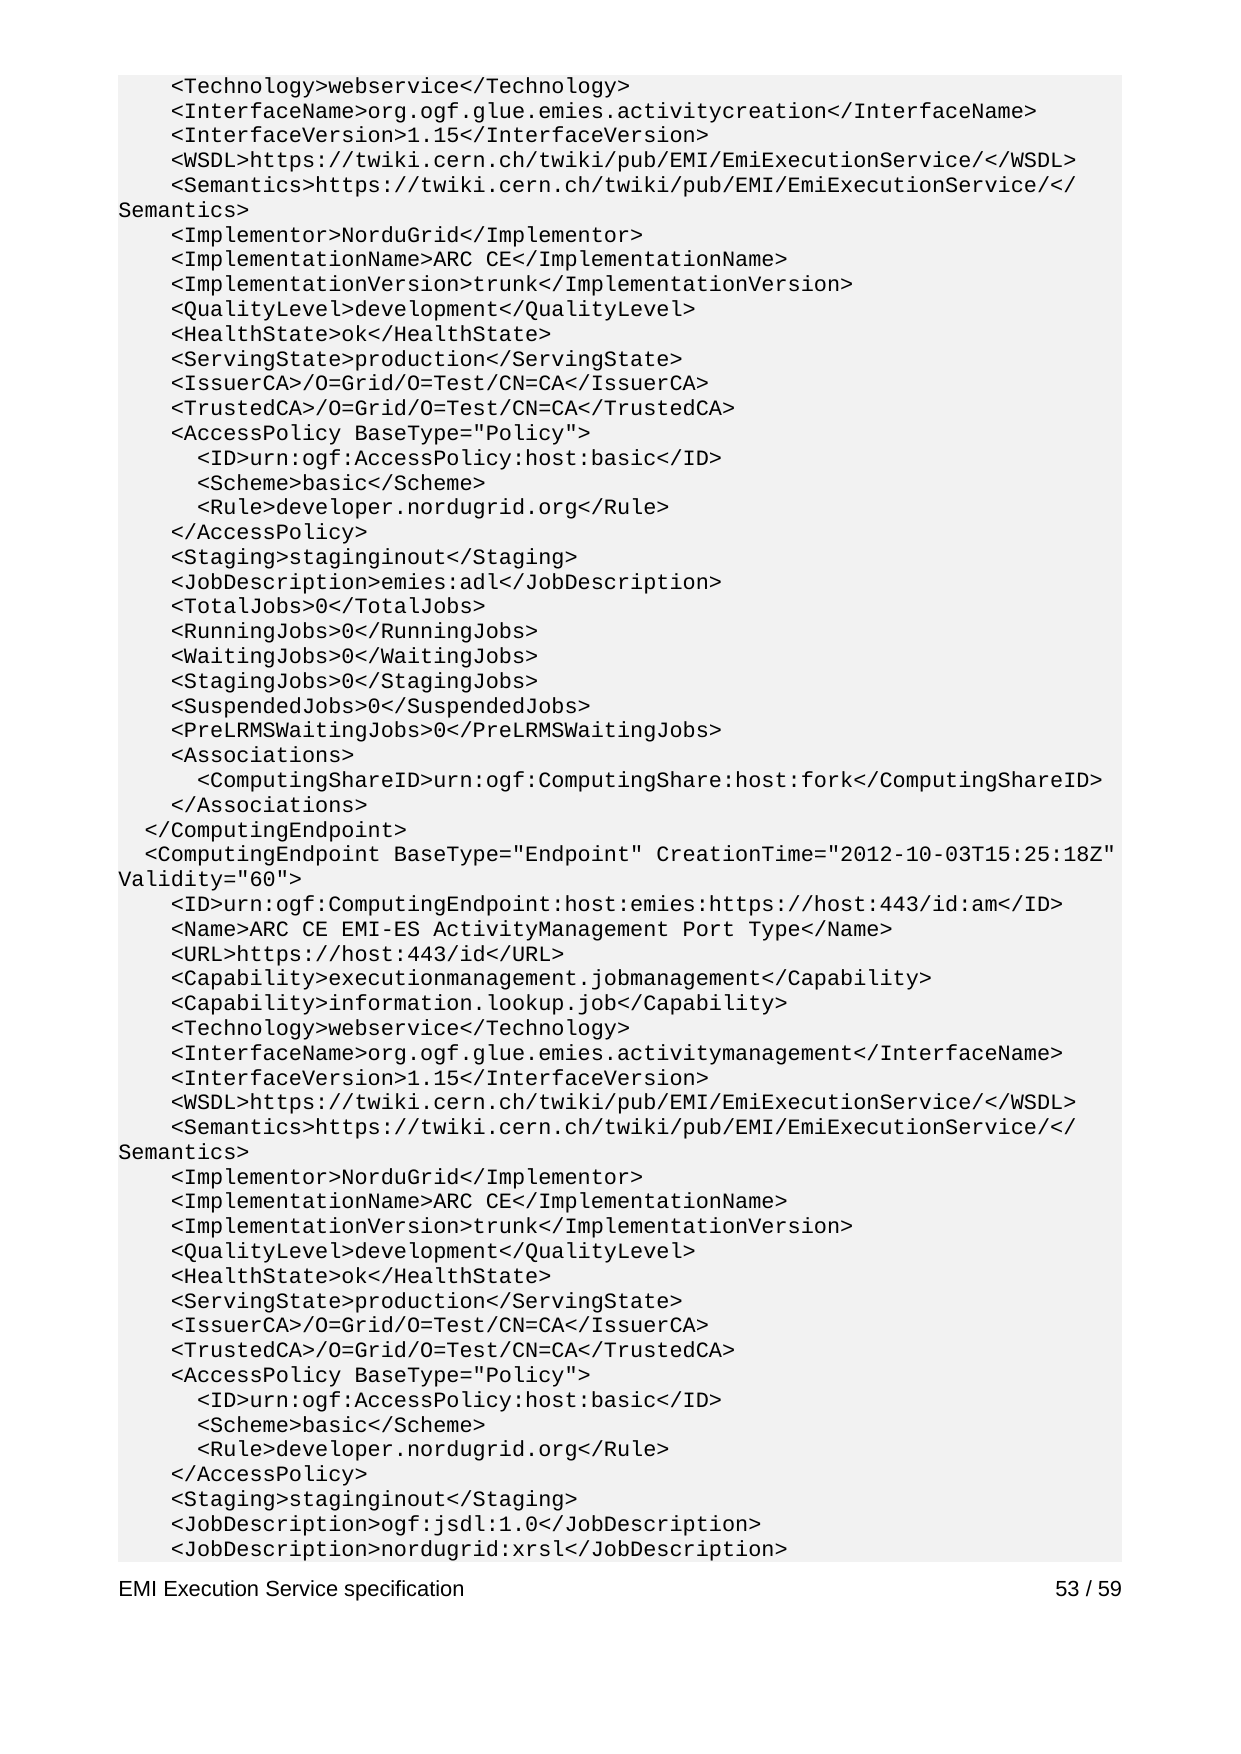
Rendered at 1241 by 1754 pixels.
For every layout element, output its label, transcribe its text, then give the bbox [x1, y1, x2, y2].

text <AccessPolicy BaseType="Policy"> [118, 1364, 1122, 1389]
text <Technology>webservice</Technology> [118, 75, 1122, 100]
text <IssuerCA>/O=Grid/O=Test/CN=CA</IssuerCA> [118, 372, 1122, 397]
text <ID>urn:ogf:ComputingEndpoint:host:emies:https://host:443/id:am</ID> [118, 893, 1122, 918]
text <ID>urn:ogf:AccessPolicy:host:basic</ID> [118, 1389, 1122, 1414]
text <Semantics>https://twiki.cern.ch/twiki/pub/EMI/EmiExecutionService/</Semantics> [118, 174, 1122, 224]
text <InterfaceVersion>1.15</InterfaceVersion> [118, 1067, 1122, 1091]
text <Scheme>basic</Scheme> [118, 1414, 1122, 1438]
text <Rule>developer.nordugrid.org</Rule> [118, 1438, 1122, 1463]
text <ImplementationVersion>trunk</ImplementationVersion> [118, 1215, 1122, 1240]
text <Name>ARC CE EMI-ES ActivityManagement Port Type</Name> [118, 918, 1122, 943]
text <ServingState>production</ServingState> [118, 348, 1122, 372]
text <IssuerCA>/O=Grid/O=Test/CN=CA</IssuerCA> [118, 1314, 1122, 1339]
text <JobDescription>nordugrid:xrsl</JobDescription> [118, 1538, 1122, 1562]
text <Staging>staginginout</Staging> [118, 1488, 1122, 1513]
text <ComputingEndpoint BaseType="Endpoint" CreationTime="2012-10-03T15:25:18Z" Validity="60"> [118, 843, 1122, 893]
text <ImplementationVersion>trunk</ImplementationVersion> [118, 273, 1122, 298]
text <Semantics>https://twiki.cern.ch/twiki/pub/EMI/EmiExecutionService/</Semantics> [118, 1116, 1122, 1166]
text <AccessPolicy BaseType="Policy"> [118, 422, 1122, 447]
text <ID>urn:ogf:AccessPolicy:host:basic</ID> [118, 447, 1122, 472]
text <WSDL>https://twiki.cern.ch/twiki/pub/EMI/EmiExecutionService/</WSDL> [118, 149, 1122, 174]
text <InterfaceName>org.ogf.glue.emies.activitycreation</InterfaceName> [118, 100, 1122, 124]
text <Associations> [118, 744, 1122, 769]
text <Scheme>basic</Scheme> [118, 472, 1122, 496]
text <HealthState>ok</HealthState> [118, 323, 1122, 348]
text </AccessPolicy> [118, 1463, 1122, 1488]
text <ImplementationName>ARC CE</ImplementationName> [118, 1191, 1122, 1215]
text <TrustedCA>/O=Grid/O=Test/CN=CA</TrustedCA> [118, 1339, 1122, 1364]
text <TotalJobs>0</TotalJobs> [118, 596, 1122, 620]
text <Staging>staginginout</Staging> [118, 546, 1122, 571]
text </ComputingEndpoint> [118, 819, 1122, 843]
text <TrustedCA>/O=Grid/O=Test/CN=CA</TrustedCA> [118, 397, 1122, 422]
text <JobDescription>emies:adl</JobDescription> [118, 571, 1122, 596]
text <Implementor>NorduGrid</Implementor> [118, 1166, 1122, 1191]
text <WaitingJobs>0</WaitingJobs> [118, 645, 1122, 670]
text </Associations> [118, 794, 1122, 819]
text <QualityLevel>development</QualityLevel> [118, 298, 1122, 323]
text <ComputingShareID>urn:ogf:ComputingShare:host:fork</ComputingShareID> [118, 769, 1122, 794]
text <PreLRMSWaitingJobs>0</PreLRMSWaitingJobs> [118, 719, 1122, 744]
text </AccessPolicy> [118, 521, 1122, 546]
text <RunningJobs>0</RunningJobs> [118, 620, 1122, 645]
text <StagingJobs>0</StagingJobs> [118, 670, 1122, 695]
text <JobDescription>ogf:jsdl:1.0</JobDescription> [118, 1513, 1122, 1538]
text <ImplementationName>ARC CE</ImplementationName> [118, 248, 1122, 273]
text <Rule>developer.nordugrid.org</Rule> [118, 496, 1122, 521]
text <Capability>information.lookup.job</Capability> [118, 992, 1122, 1017]
text <Technology>webservice</Technology> [118, 1017, 1122, 1042]
text <WSDL>https://twiki.cern.ch/twiki/pub/EMI/EmiExecutionService/</WSDL> [118, 1091, 1122, 1116]
text <QualityLevel>development</QualityLevel> [118, 1240, 1122, 1265]
text <SuspendedJobs>0</SuspendedJobs> [118, 695, 1122, 719]
text <Capability>executionmanagement.jobmanagement</Capability> [118, 967, 1122, 992]
text <URL>https://host:443/id</URL> [118, 943, 1122, 967]
text <InterfaceName>org.ogf.glue.emies.activitymanagement</InterfaceName> [118, 1042, 1122, 1067]
text <ServingState>production</ServingState> [118, 1290, 1122, 1314]
text <Implementor>NorduGrid</Implementor> [118, 224, 1122, 248]
text <InterfaceVersion>1.15</InterfaceVersion> [118, 124, 1122, 149]
text <HealthState>ok</HealthState> [118, 1265, 1122, 1290]
